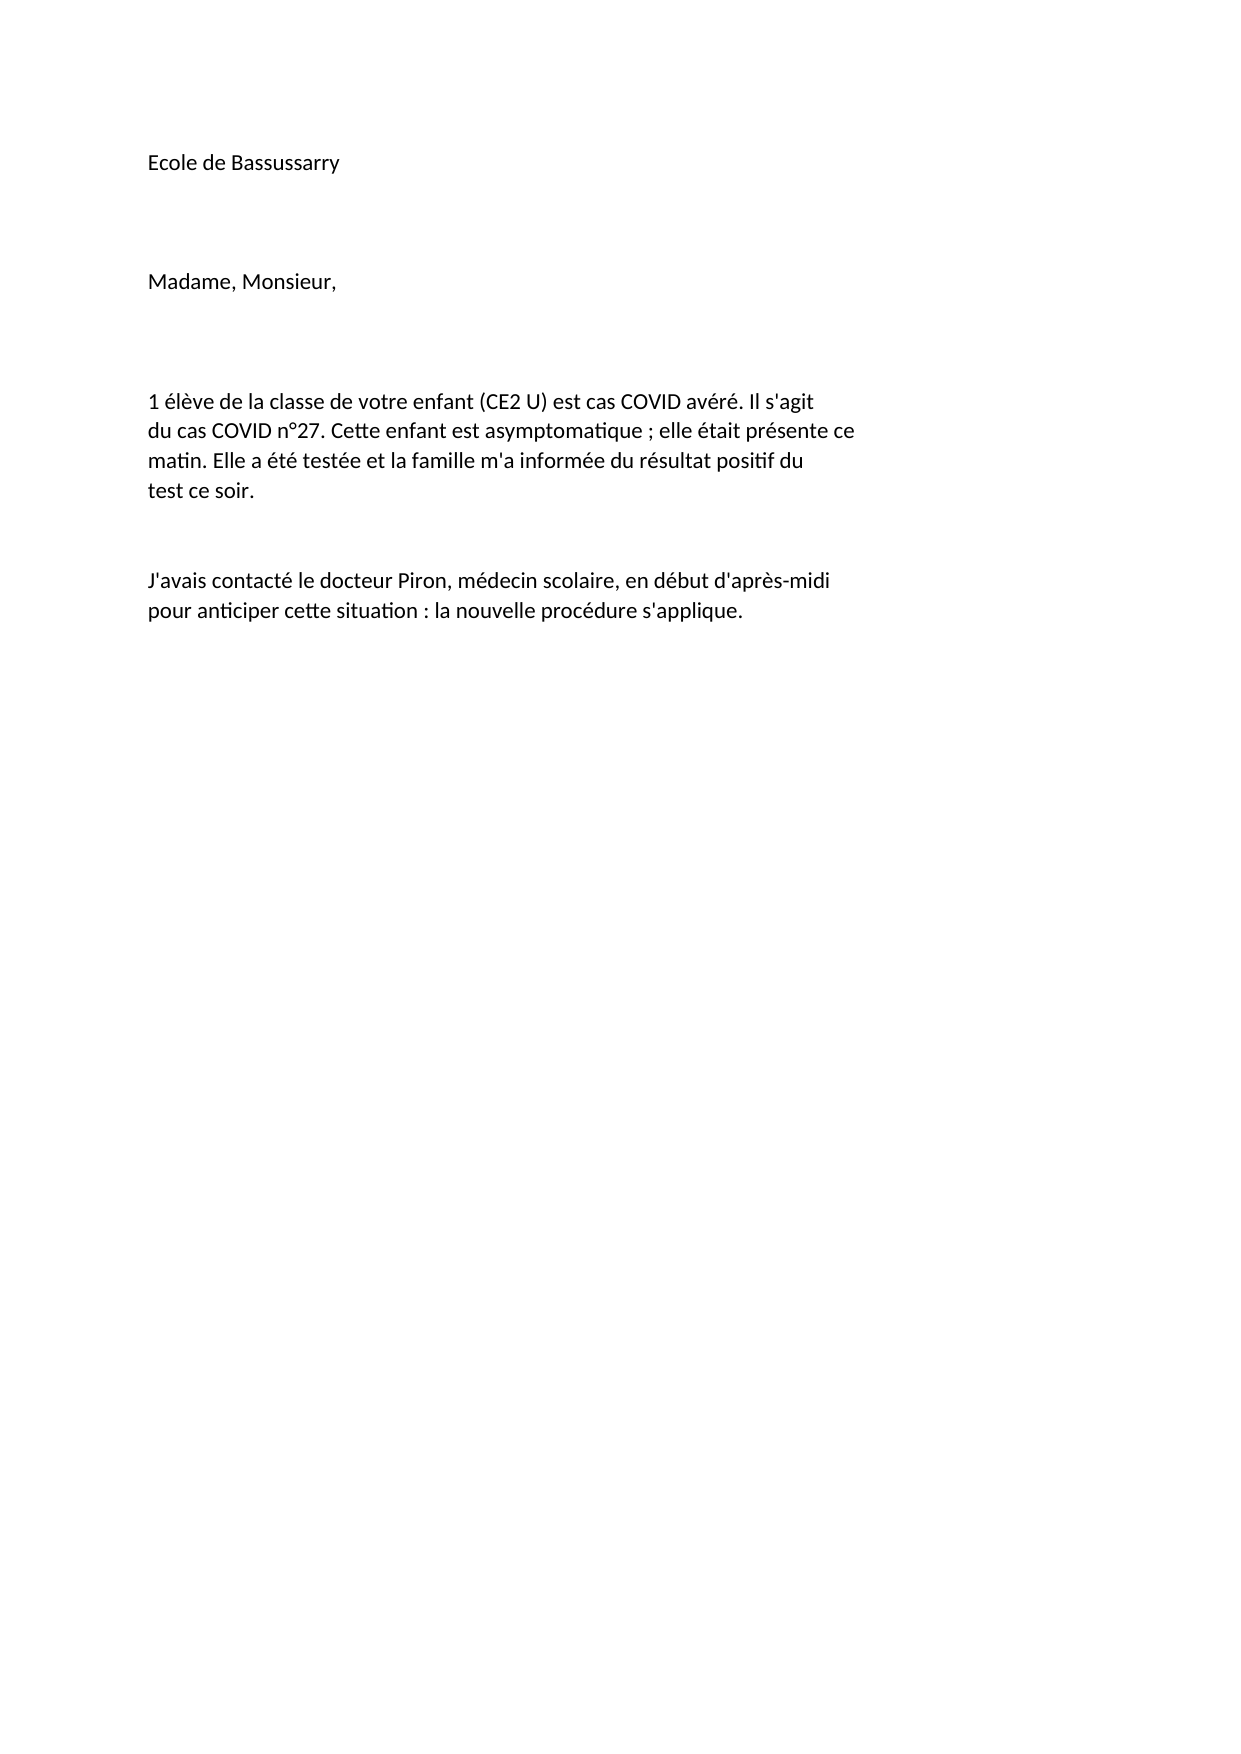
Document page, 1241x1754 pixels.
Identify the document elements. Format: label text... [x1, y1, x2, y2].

text Ecole de Bassussarry Madame, Monsieur, 1 élève de la classe de votre enfant (CE2 U) est cas COVID avéré. Il s'agit du cas COVID n°27. Cette enfant est asymptomatique ; elle était présente ce matin. Elle a été testée et la famille m'a informée du résultat positif du test ce soir. J'avais contacté le docteur Piron, médecin scolaire, en début d'après-midi pour anticiper cette situation : la nouvelle procédure s'applique. [148, 148, 1093, 684]
